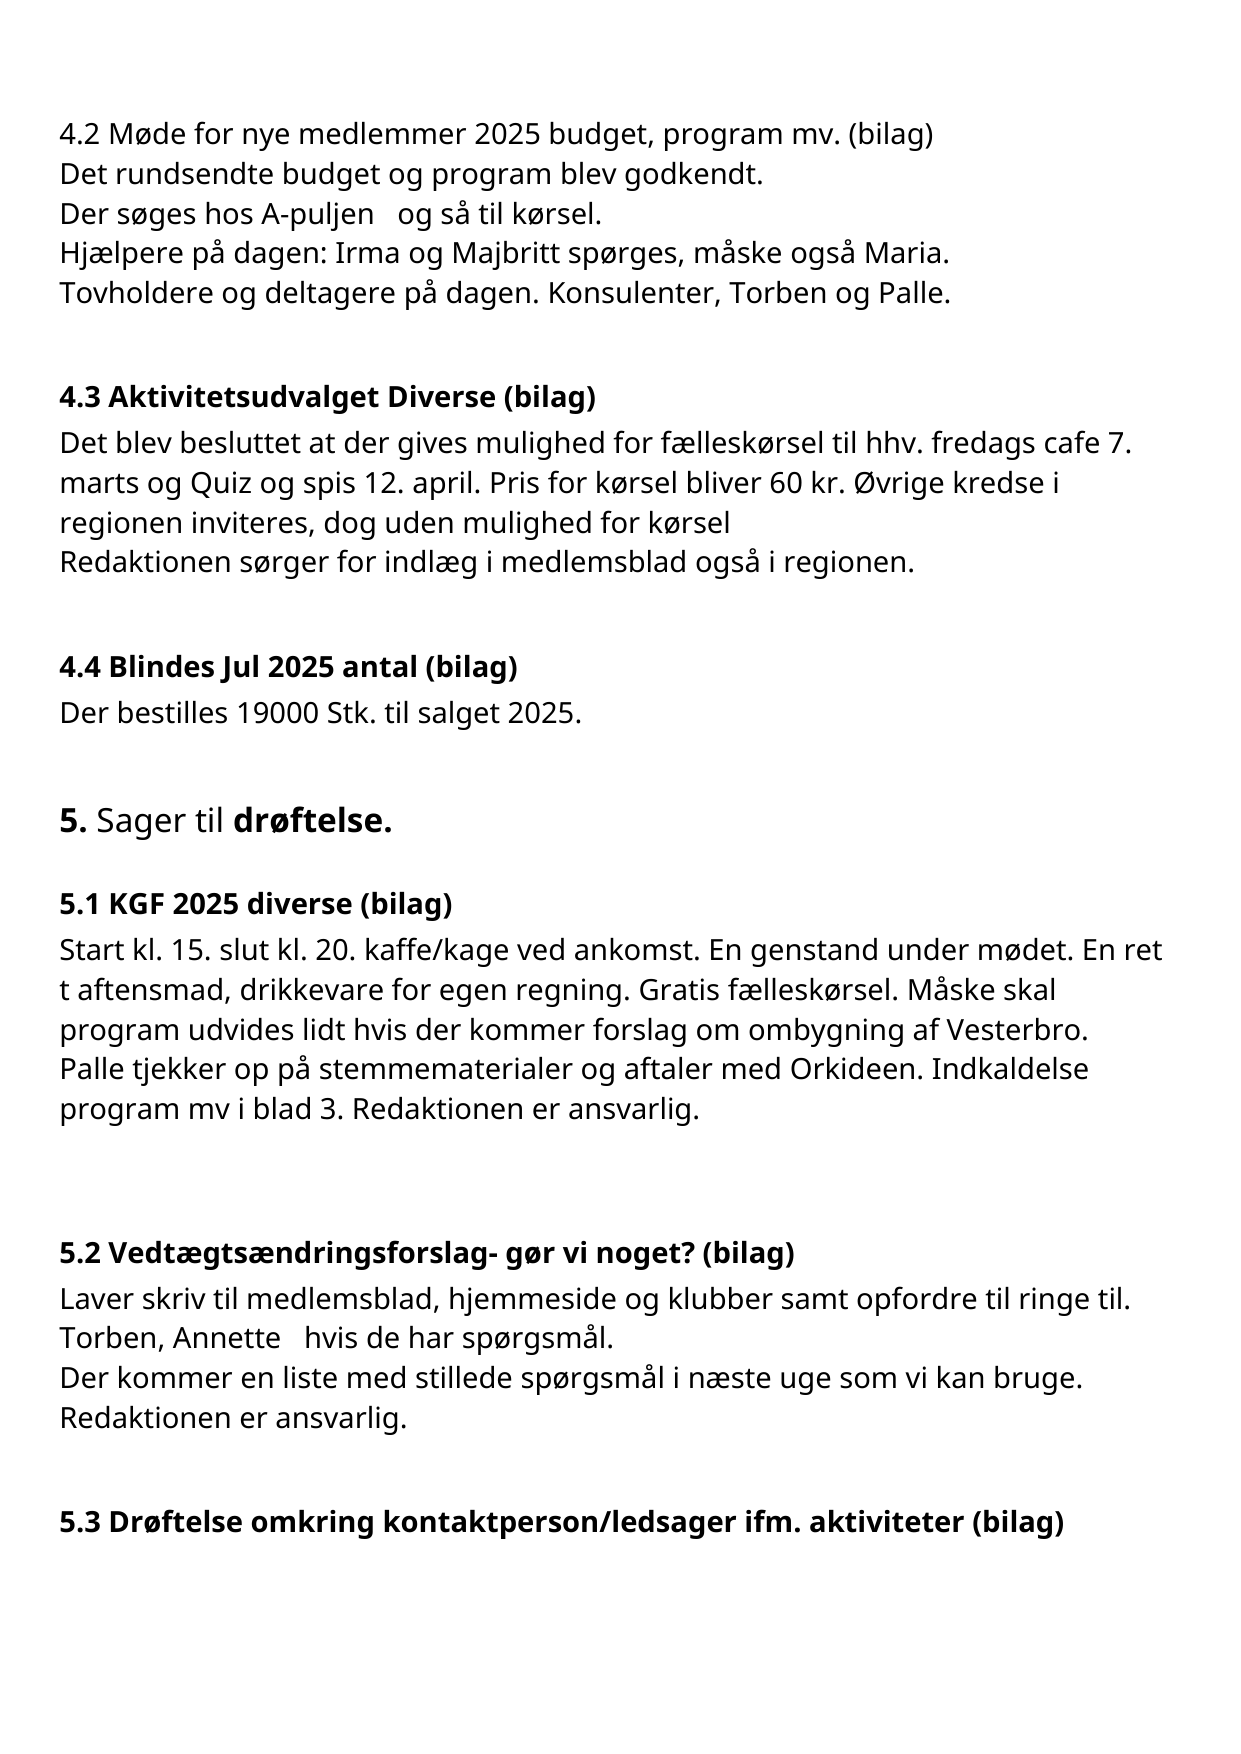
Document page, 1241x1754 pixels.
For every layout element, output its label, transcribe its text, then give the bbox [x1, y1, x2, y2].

text Der bestilles 19000 Stk. til salget 2025. [59, 692, 1181, 732]
subtitle 4.3 Aktivitetsudvalget Diverse (bilag) [59, 377, 1181, 416]
text Det blev besluttet at der gives mulighed for fælleskørsel til hhv. fredags cafe 7. marts og Quiz og spis 12. april. Pris for kørsel bliver 60 kr. Øvrige kredse i regionen inviteres, dog uden mulighed for kørsel [59, 423, 1181, 542]
subtitle 5.3 Drøftelse omkring kontaktperson/ledsager ifm. aktiviteter (bilag) [59, 1502, 1181, 1541]
text Der kommer en liste med stillede spørgsmål i næste uge som vi kan bruge. [59, 1357, 1181, 1397]
text Start kl. 15. slut kl. 20. kaffe/kage ved ankomst. En genstand under mødet. En ret t aftensmad, drikkevare for egen regning. Gratis fælleskørsel. Måske skal program udvides lidt hvis der kommer forslag om ombygning af Vesterbro. [59, 929, 1181, 1048]
text 4.2 Møde for nye medlemmer 2025 budget, program mv. (bilag) [59, 113, 1181, 153]
text Palle tjekker op på stemmematerialer og aftaler med Orkideen. Indkaldelse program mv i blad 3. Redaktionen er ansvarlig. [59, 1048, 1181, 1128]
text Laver skriv til medlemsblad, hjemmeside og klubber samt opfordre til ringe til. Torben, Annette hvis de har spørgsmål. [59, 1278, 1181, 1357]
text Der søges hos A-puljen og så til kørsel. [59, 193, 1181, 233]
subtitle 4.4 Blindes Jul 2025 antal (bilag) [59, 646, 1181, 686]
subtitle 5.1 KGF 2025 diverse (bilag) [59, 883, 1181, 923]
text Det rundsendte budget og program blev godkendt. [59, 153, 1181, 193]
subtitle 5. Sager til drøftelse. [59, 796, 1181, 842]
text Tovholdere og deltagere på dagen. Konsulenter, Torben og Palle. [59, 272, 1181, 312]
text Redaktionen sørger for indlæg i medlemsblad også i regionen. [59, 542, 1181, 581]
text Redaktionen er ansvarlig. [59, 1397, 1181, 1437]
subtitle 5.2 Vedtægtsændringsforslag- gør vi noget? (bilag) [59, 1232, 1181, 1272]
text Hjælpere på dagen: Irma og Majbritt spørges, måske også Maria. [59, 233, 1181, 272]
